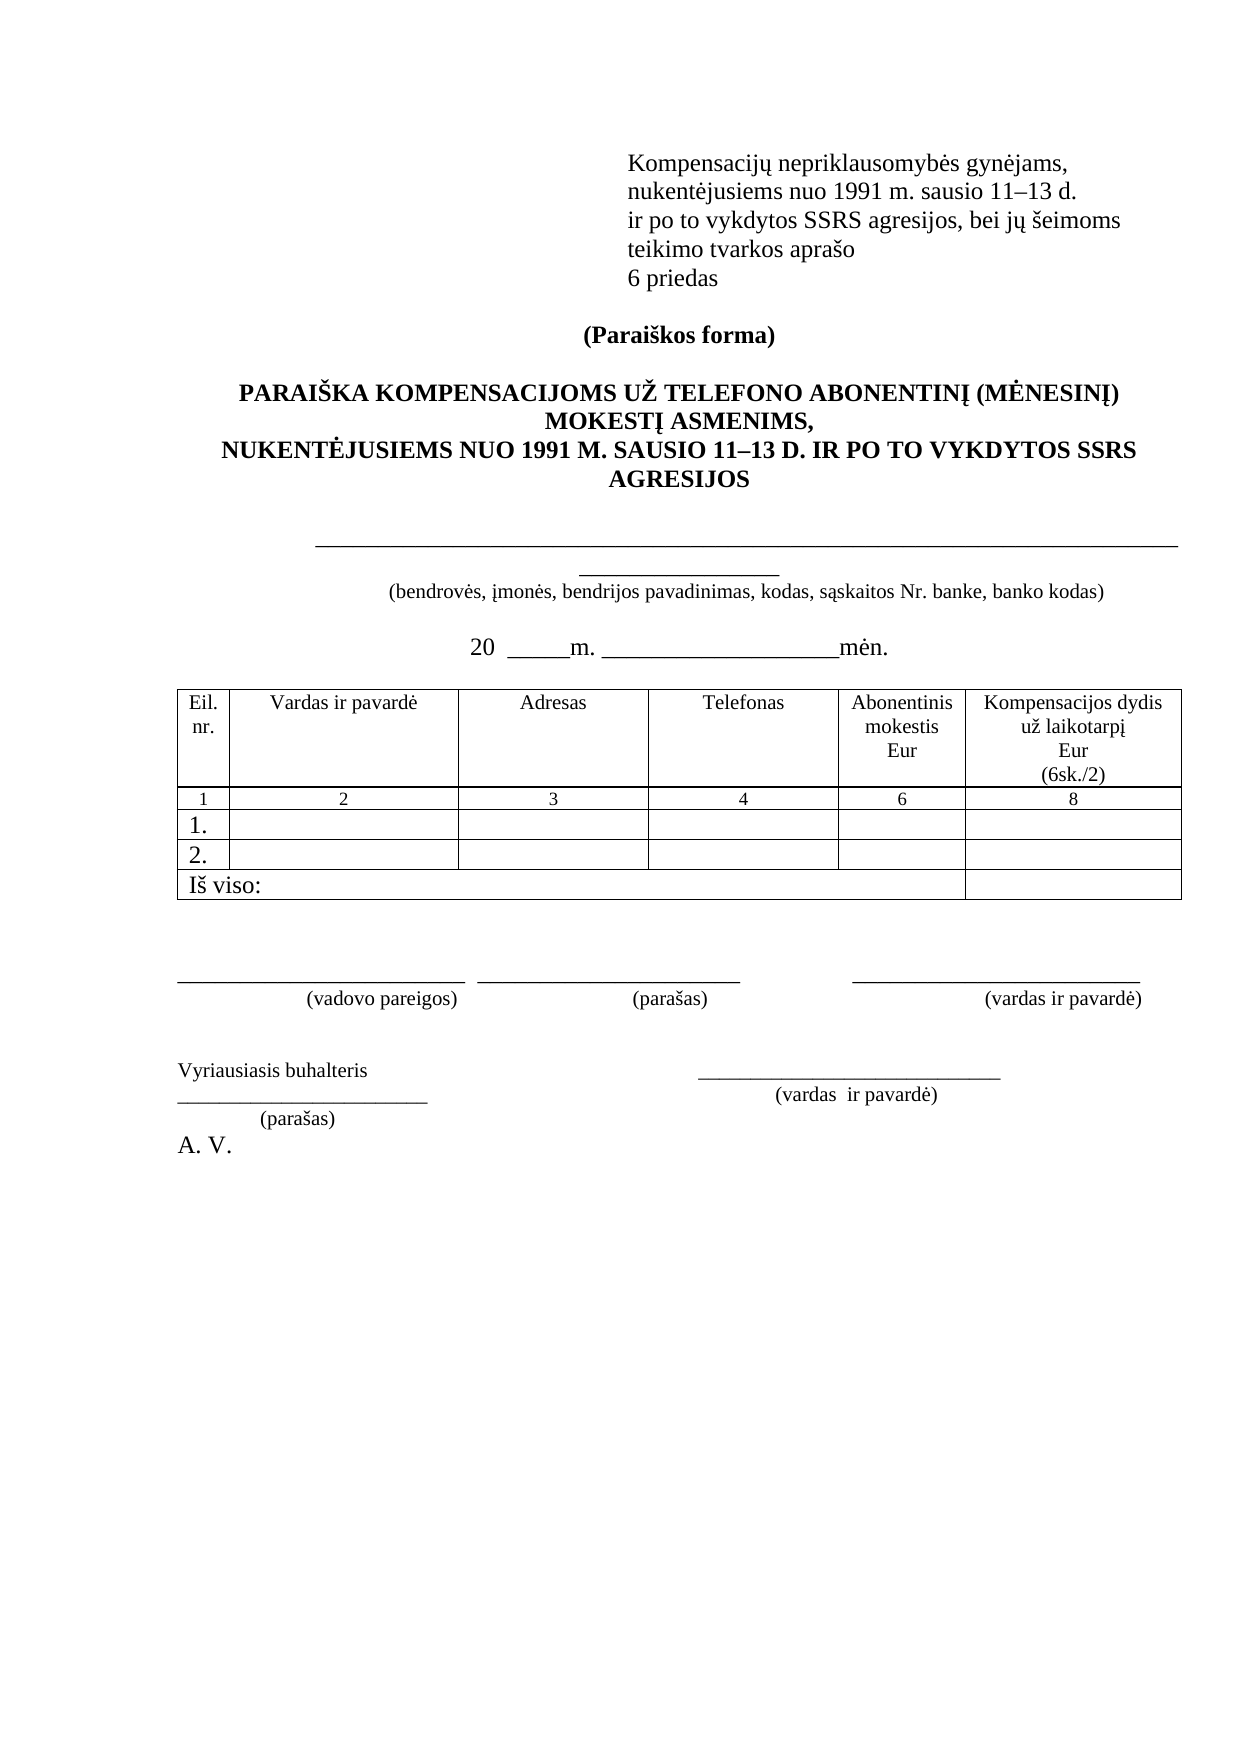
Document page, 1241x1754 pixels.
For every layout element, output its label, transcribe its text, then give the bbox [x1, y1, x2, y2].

table_cell [649, 810, 838, 839]
table_header Eil. nr. [178, 690, 229, 786]
table_cell 4 [649, 788, 838, 809]
table_cell 1. [178, 810, 229, 839]
table_header Abonentinis mokestis Eur [839, 690, 965, 786]
table_header Vardas ir pavardė [230, 690, 458, 786]
table_cell [649, 840, 838, 869]
table_cell 6 [839, 788, 965, 809]
text (vadovo pareigos) (parašas) (vardas ir pavardė) [177, 986, 1181, 1010]
table_cell 2. [178, 840, 229, 869]
table_cell [966, 810, 1181, 839]
text _______________________ _____________________ _______________________ [177, 957, 1181, 986]
text (parašas) [177, 1106, 1181, 1130]
text _____________________________________________________________________________________ [177, 521, 1181, 579]
table_cell [459, 810, 648, 839]
table_cell 1 [178, 788, 229, 809]
table_cell Iš viso: [178, 870, 965, 898]
text Vyriausiasis buhalteris _____________________________ [177, 1058, 1181, 1082]
table_cell [459, 840, 648, 869]
text ________________________ (vardas ir pavardė) [177, 1082, 1181, 1106]
text nukentėjusiems nuo 1991 m. sausio 11–13 d. ir po to vykdytos ssrs agresijos [177, 435, 1181, 493]
table_cell 3 [459, 788, 648, 809]
table_cell 8 [966, 788, 1181, 809]
table_header Kompensacijos dydis už laikotarpį Eur (6sk./2) [966, 690, 1181, 786]
text (Paraiškos forma) [177, 320, 1181, 349]
table_cell [230, 810, 458, 839]
table_cell 2 [230, 788, 458, 809]
text teikimo tvarkos aprašo [627, 234, 1181, 263]
table_header Adresas [459, 690, 648, 786]
text 6 priedas [627, 263, 1181, 291]
table_cell [839, 810, 965, 839]
text nukentėjusiems nuo 1991 m. sausio 11–13 d. [627, 176, 1181, 205]
table_cell [839, 840, 965, 869]
text ir po to vykdytos SSRS agresijos, bei jų šeimoms [627, 205, 1181, 234]
table_cell [966, 870, 1181, 898]
table_cell [966, 840, 1181, 869]
table_header Telefonas [649, 690, 838, 786]
text Paraiška kompensacijoms už TELEFONO ABONENTINĮ (MĖNESINĮ) MOKESTĮ asmenims, [177, 378, 1181, 435]
table_cell [230, 840, 458, 869]
text 20 _____m. ___________________mėn. [177, 632, 1181, 660]
text A. V. [177, 1130, 1181, 1159]
text (bendrovės, įmonės, bendrijos pavadinimas, kodas, sąskaitos Nr. banke, banko kodas) [177, 579, 1181, 603]
text Kompensacijų nepriklausomybės gynėjams, [627, 148, 1181, 176]
